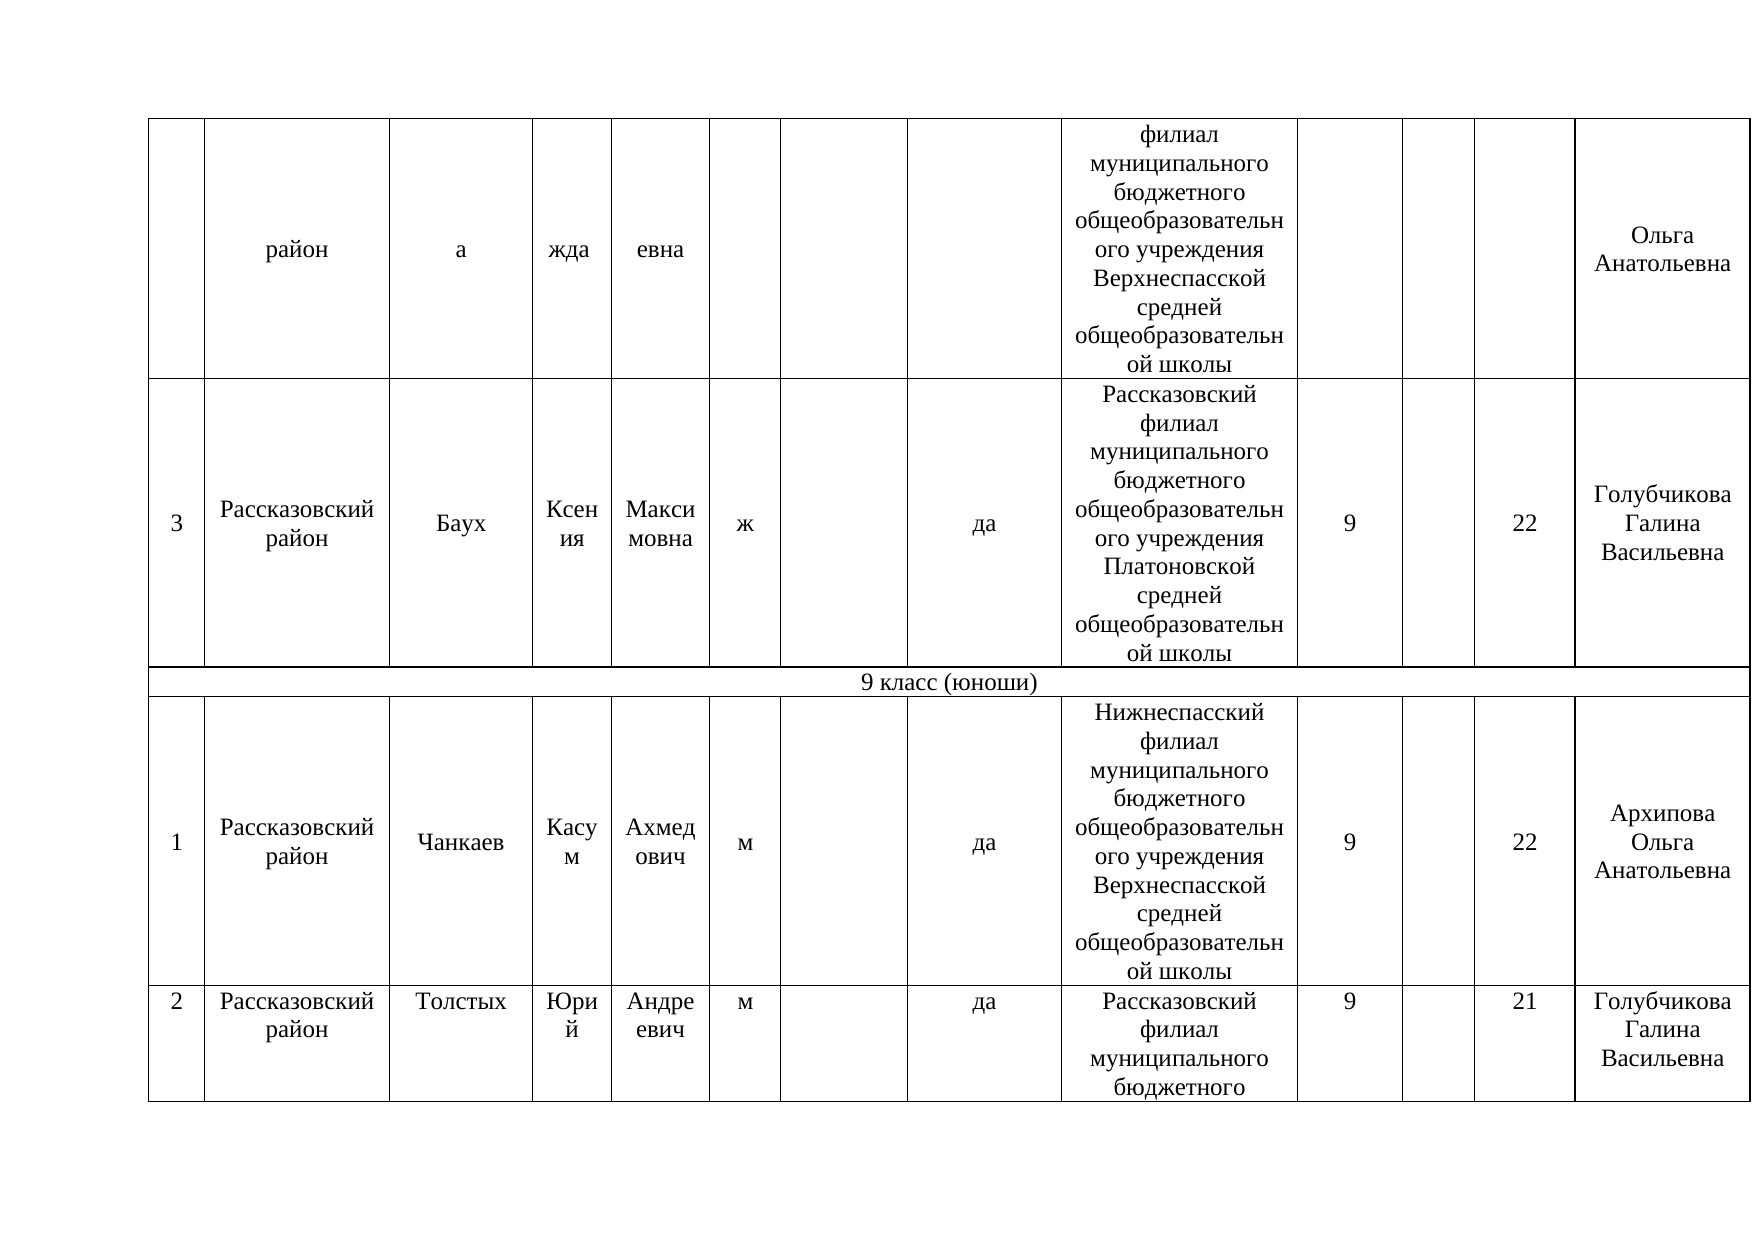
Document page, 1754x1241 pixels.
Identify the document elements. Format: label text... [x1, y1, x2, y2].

table_cell 22 [1475, 379, 1574, 666]
table_cell [781, 379, 907, 666]
table_cell 21 [1475, 986, 1574, 1101]
table_cell Ольга Анатольевна [1576, 119, 1749, 378]
table_cell [149, 119, 204, 378]
table_cell Рассказовский филиал муниципального бюджетного [1062, 986, 1297, 1101]
table_cell Рассказовский район [205, 986, 389, 1101]
table_cell 9 класс (юноши) [149, 668, 1749, 696]
table_cell 3 [149, 379, 204, 666]
table_cell Рассказовский район [205, 697, 389, 985]
table_cell жда [533, 119, 611, 378]
table_cell [1403, 697, 1474, 985]
table_cell [1475, 119, 1574, 378]
table_cell Нижнеспасский филиал муниципального бюджетного общеобразовательного учреждения Верхнеспасской средней общеобразовательной школы [1062, 697, 1297, 985]
table_cell Касум [533, 697, 611, 985]
table_cell м [710, 986, 780, 1101]
table_cell Ксения [533, 379, 611, 666]
table_cell евна [612, 119, 709, 378]
table_cell да [908, 379, 1061, 666]
table_cell [781, 119, 907, 378]
table_cell [781, 986, 907, 1101]
table_cell Андреевич [612, 986, 709, 1101]
table_cell [1298, 119, 1402, 378]
table_cell Чанкаев [390, 697, 532, 985]
table_cell 9 [1298, 379, 1402, 666]
table_cell Баух [390, 379, 532, 666]
table_cell Максимовна [612, 379, 709, 666]
table_cell район [205, 119, 389, 378]
table_cell 9 [1298, 986, 1402, 1101]
table_cell Толстых [390, 986, 532, 1101]
table_cell Ахмедович [612, 697, 709, 985]
table_cell Голубчикова Галина Васильевна [1576, 986, 1749, 1101]
table_cell [1403, 379, 1474, 666]
table_cell м [710, 697, 780, 985]
table_cell Архипова Ольга Анатольевна [1576, 697, 1749, 985]
table_cell Рассказовский район [205, 379, 389, 666]
table_cell [908, 119, 1061, 378]
table_cell 9 [1298, 697, 1402, 985]
table_cell Юрий [533, 986, 611, 1101]
table_cell ж [710, 379, 780, 666]
table_cell [710, 119, 780, 378]
table_cell а [390, 119, 532, 378]
table_cell [1403, 986, 1474, 1101]
table_cell да [908, 986, 1061, 1101]
table_cell [781, 697, 907, 985]
table_cell Рассказовский филиал муниципального бюджетного общеобразовательного учреждения Платоновской средней общеобразовательной школы [1062, 379, 1297, 666]
table_cell да [908, 697, 1061, 985]
table_cell 2 [149, 986, 204, 1101]
table_cell Голубчикова Галина Васильевна [1576, 379, 1749, 666]
table_cell 1 [149, 697, 204, 985]
table_cell филиал муниципального бюджетного общеобразовательного учреждения Верхнеспасской средней общеобразовательной школы [1062, 119, 1297, 378]
table_cell 22 [1475, 697, 1574, 985]
table_cell [1403, 119, 1474, 378]
